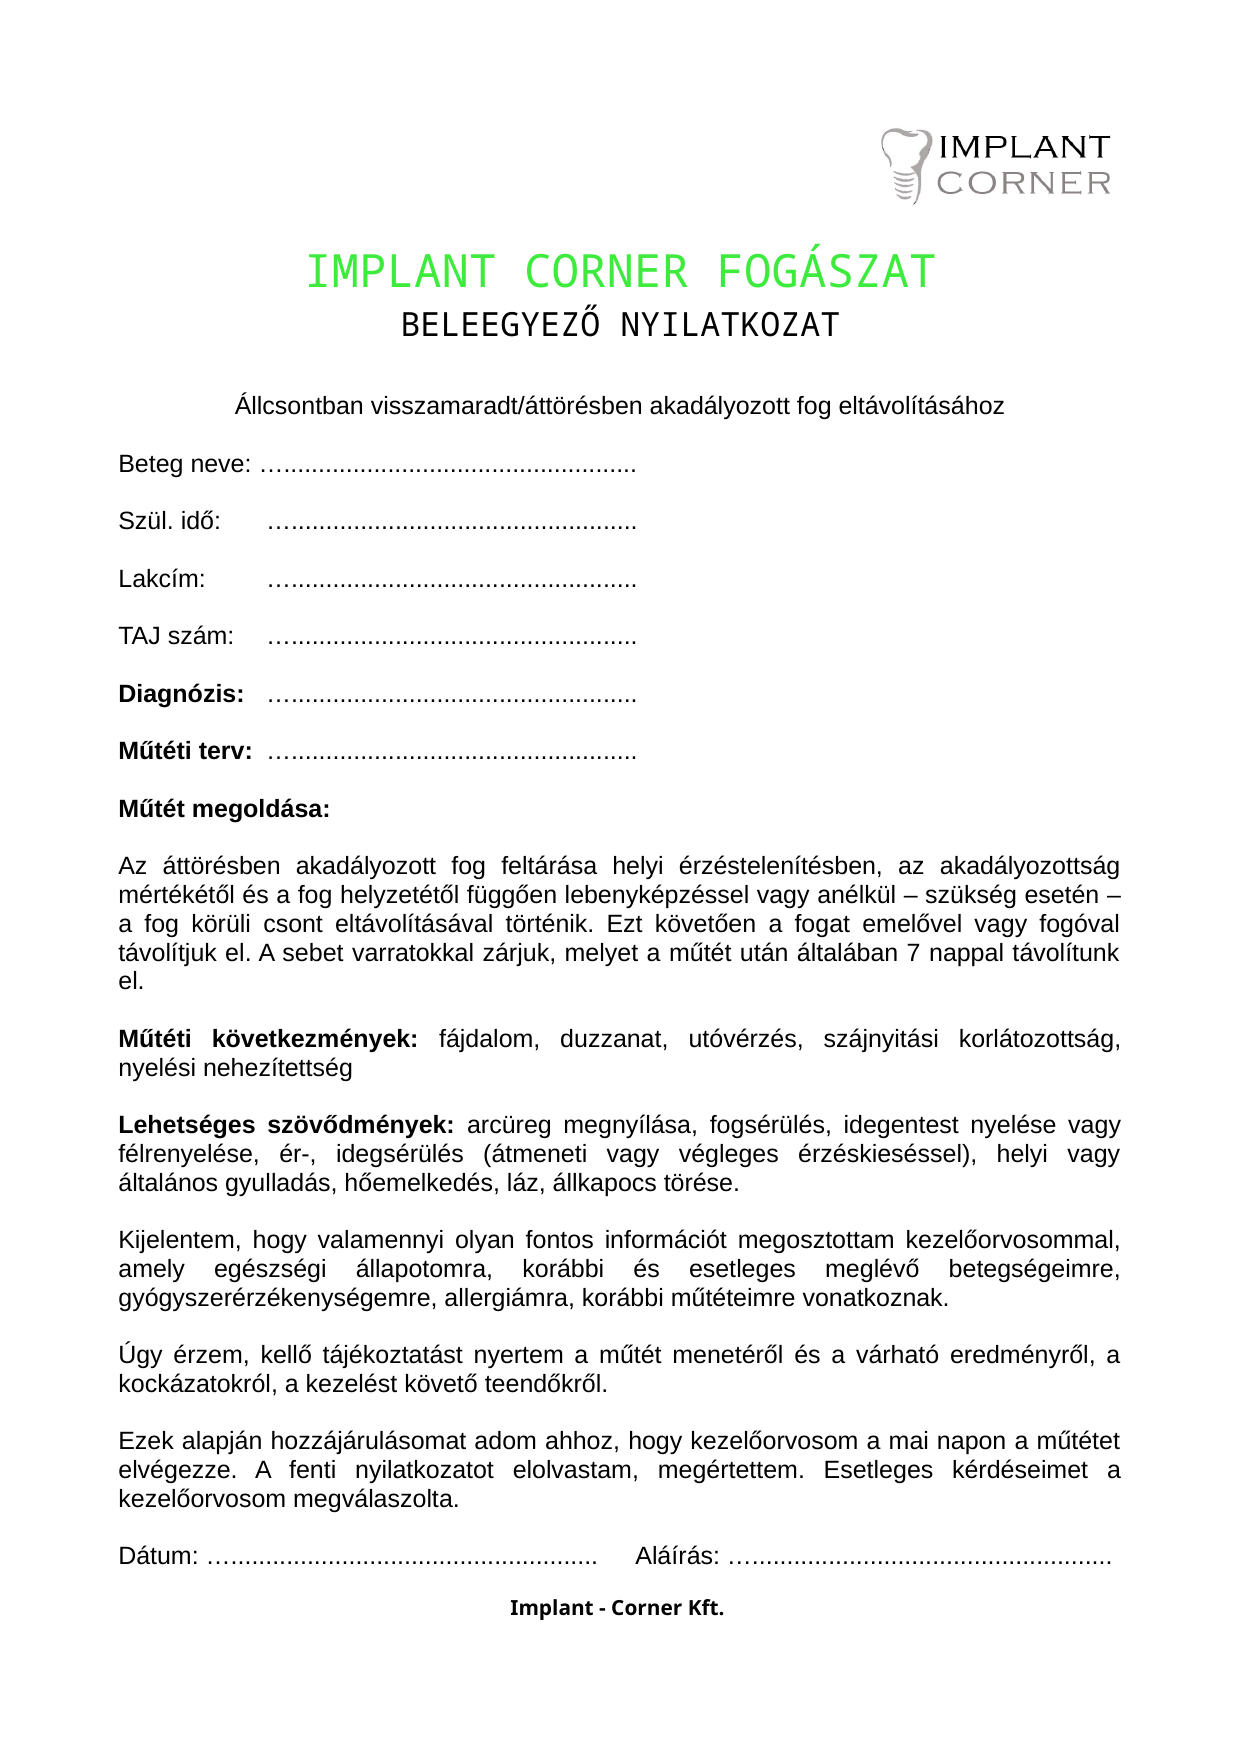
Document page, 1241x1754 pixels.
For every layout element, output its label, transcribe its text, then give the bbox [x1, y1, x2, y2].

text Ezek alapján hozzájárulásomat adom ahhoz, hogy kezelőorvosom a mai napon a műtétet elvégezze. A fenti nyilatkozatot elolvastam, megértettem. Esetleges kérdéseimet a kezelőorvosom megválaszolta. [118, 1426, 1122, 1512]
text Műtét megoldása: [118, 794, 1122, 822]
text Diagnózis: ….................................................. [118, 679, 1122, 707]
text BELEEGYEZŐ NYILATKOZAT [118, 300, 1122, 346]
text Lehetséges szövődmények: arcüreg megnyílása, fogsérülés, idegentest nyelése vagy félrenyelése, ér-, idegsérülés (átmeneti vagy végleges érzéskieséssel), helyi vagy általános gyulladás, hőemelkedés, láz, állkapocs törése. [118, 1110, 1122, 1196]
text Kijelentem, hogy valamennyi olyan fontos információt megosztottam kezelőorvosommal, amely egészségi állapotomra, korábbi és esetleges meglévő betegségeimre, gyógyszerérzékenységemre, allergiámra, korábbi műtéteimre vonatkoznak. [118, 1225, 1122, 1311]
text Úgy érzem, kellő tájékoztatást nyertem a műtét menetéről és a várható eredményről, a kockázatokról, a kezelést követő teendőkről. [118, 1340, 1122, 1397]
text Dátum: …..................................................... Aláírás: ….................................................... [118, 1541, 1122, 1570]
text Műtéti terv: ….................................................. [118, 736, 1122, 765]
text Műtéti következmények: fájdalom, duzzanat, utóvérzés, szájnyitási korlátozottság, nyelési nehezítettség [118, 1024, 1122, 1081]
text TAJ szám: ….................................................. [118, 621, 1122, 650]
picture [875, 127, 1111, 215]
text Implant - Corner Kft. [118, 1599, 1122, 1619]
text Beteg neve: …................................................... [118, 449, 1122, 477]
text Szül. idő: ….................................................. [118, 506, 1122, 535]
text Az áttörésben akadályozott fog feltárása helyi érzéstelenítésben, az akadályozottság mértékétől és a fog helyzetétől függően lebenyképzéssel vagy anélkül – szükség esetén – a fog körüli csont eltávolításával történik. Ezt követően a fogat emelővel vagy fogóval távolítjuk el. A sebet varratokkal zárjuk, melyet a műtét után általában 7 nappal távolítunk el. [118, 851, 1122, 995]
text Lakcím: ….................................................. [118, 564, 1122, 592]
text Állcsontban visszamaradt/áttörésben akadályozott fog eltávolításához [118, 391, 1122, 420]
text IMPLANT CORNER FOGÁSZAT [118, 238, 1122, 300]
